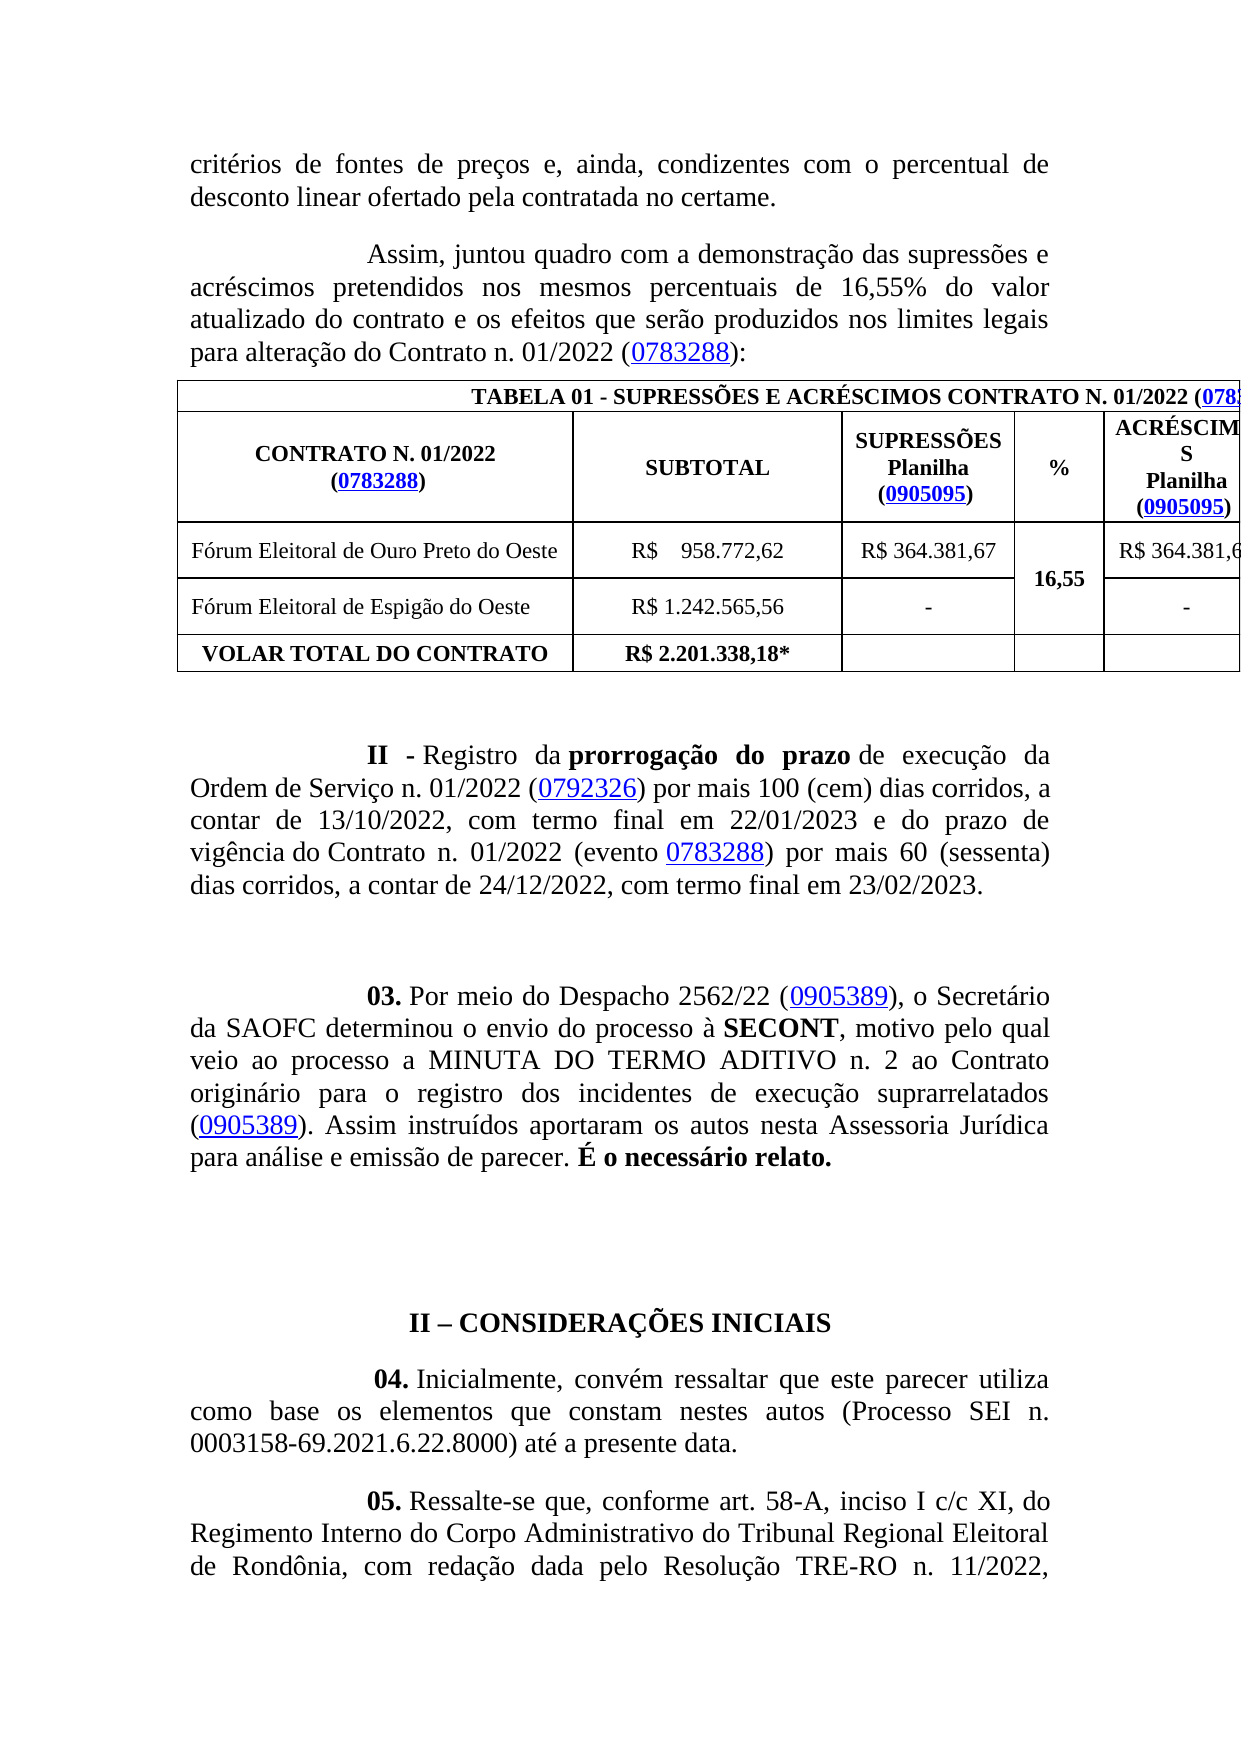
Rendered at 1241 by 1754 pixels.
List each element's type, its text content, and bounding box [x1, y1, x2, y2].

table_cell [1105, 635, 1239, 671]
table_header TABELA 01 - SUPRESSÕES E ACRÉSCIMOS CONTRATO N. 01/2022 (0783288) [178, 381, 1239, 411]
text 03. Por meio do Despacho 2562/22 (0905389), o Secretário da SAOFC determinou o envio do processo à SECONT, motivo pelo qual veio ao processo a MINUTA DO TERMO ADITIVO n. 2 ao Contrato originário para o registro dos incidentes de execução suprarrelatados (0905389). Assim instruídos aportaram os autos nesta Assessoria Jurídica para análise e emissão de parecer. É o necessário relato. [190, 978, 1051, 1173]
table_cell R$ 2.201.338,18* [574, 635, 841, 671]
text 04. Inicialmente, convém ressaltar que este parecer utiliza como base os elementos que constam nestes autos (Processo SEI n. 0003158-69.2021.6.22.8000) até a presente data. [190, 1362, 1051, 1459]
text critérios de fontes de preços e, ainda, condizentes com o percentual de desconto linear ofertado pela contratada no certame. [190, 148, 1051, 212]
table_cell R$ 1.242.565,56 [574, 579, 841, 633]
text 05. Ressalte-se que, conforme art. 58-A, inciso I c/c XI, do Regimento Interno do Corpo Administrativo do Tribunal Regional Eleitoral de Rondônia, com redação dada pelo Resolução TRE-RO n. 11/2022, [190, 1484, 1051, 1581]
table_cell SUBTOTAL [574, 412, 841, 521]
table_cell Fórum Eleitoral de Espigão do Oeste [178, 579, 572, 633]
table_cell CONTRATO N. 01/2022 (0783288​) [178, 412, 572, 521]
table_cell Fórum Eleitoral de Ouro Preto do Oeste [178, 523, 572, 577]
text II - Registro da prorrogação do prazo de execução da Ordem de Serviço n. 01/2022 (0792326) por mais 100 (cem) dias corridos, a contar de 13/10/2022, com termo final em 22/01/2023 e do prazo de vigência do Contrato n. 01/2022 (evento 0783288) por mais 60 (sessenta) dias corridos, a contar de 24/12/2022, com termo final em 23/02/2023. [190, 738, 1051, 900]
table_cell - [843, 579, 1014, 633]
table_cell SUPRESSÕES Planilha (0905095) [843, 412, 1014, 521]
text II – CONSIDERAÇÕES INICIAIS [177, 1306, 1063, 1339]
table_cell R$ 958.772,62 [574, 523, 841, 577]
table_cell VOLAR TOTAL DO CONTRATO [178, 635, 572, 671]
text Assim, juntou quadro com a demonstração das supressões e acréscimos pretendidos nos mesmos percentuais de 16,55% do valor atualizado do contrato e os efeitos que serão produzidos nos limites legais para alteração do Contrato n. 01/2022 (0783288): [190, 237, 1051, 367]
table_cell R$ 364.381,67 [1105, 523, 1239, 577]
table_cell ACRÉSCIMOS Planilha (0905095) [1105, 412, 1239, 521]
table_cell [1015, 635, 1103, 671]
table_cell R$ 364.381,67 [843, 523, 1014, 577]
table_cell % [1015, 412, 1103, 521]
table_cell - [1105, 579, 1239, 633]
table_cell 16,55 [1015, 523, 1103, 633]
table_cell [843, 635, 1014, 671]
